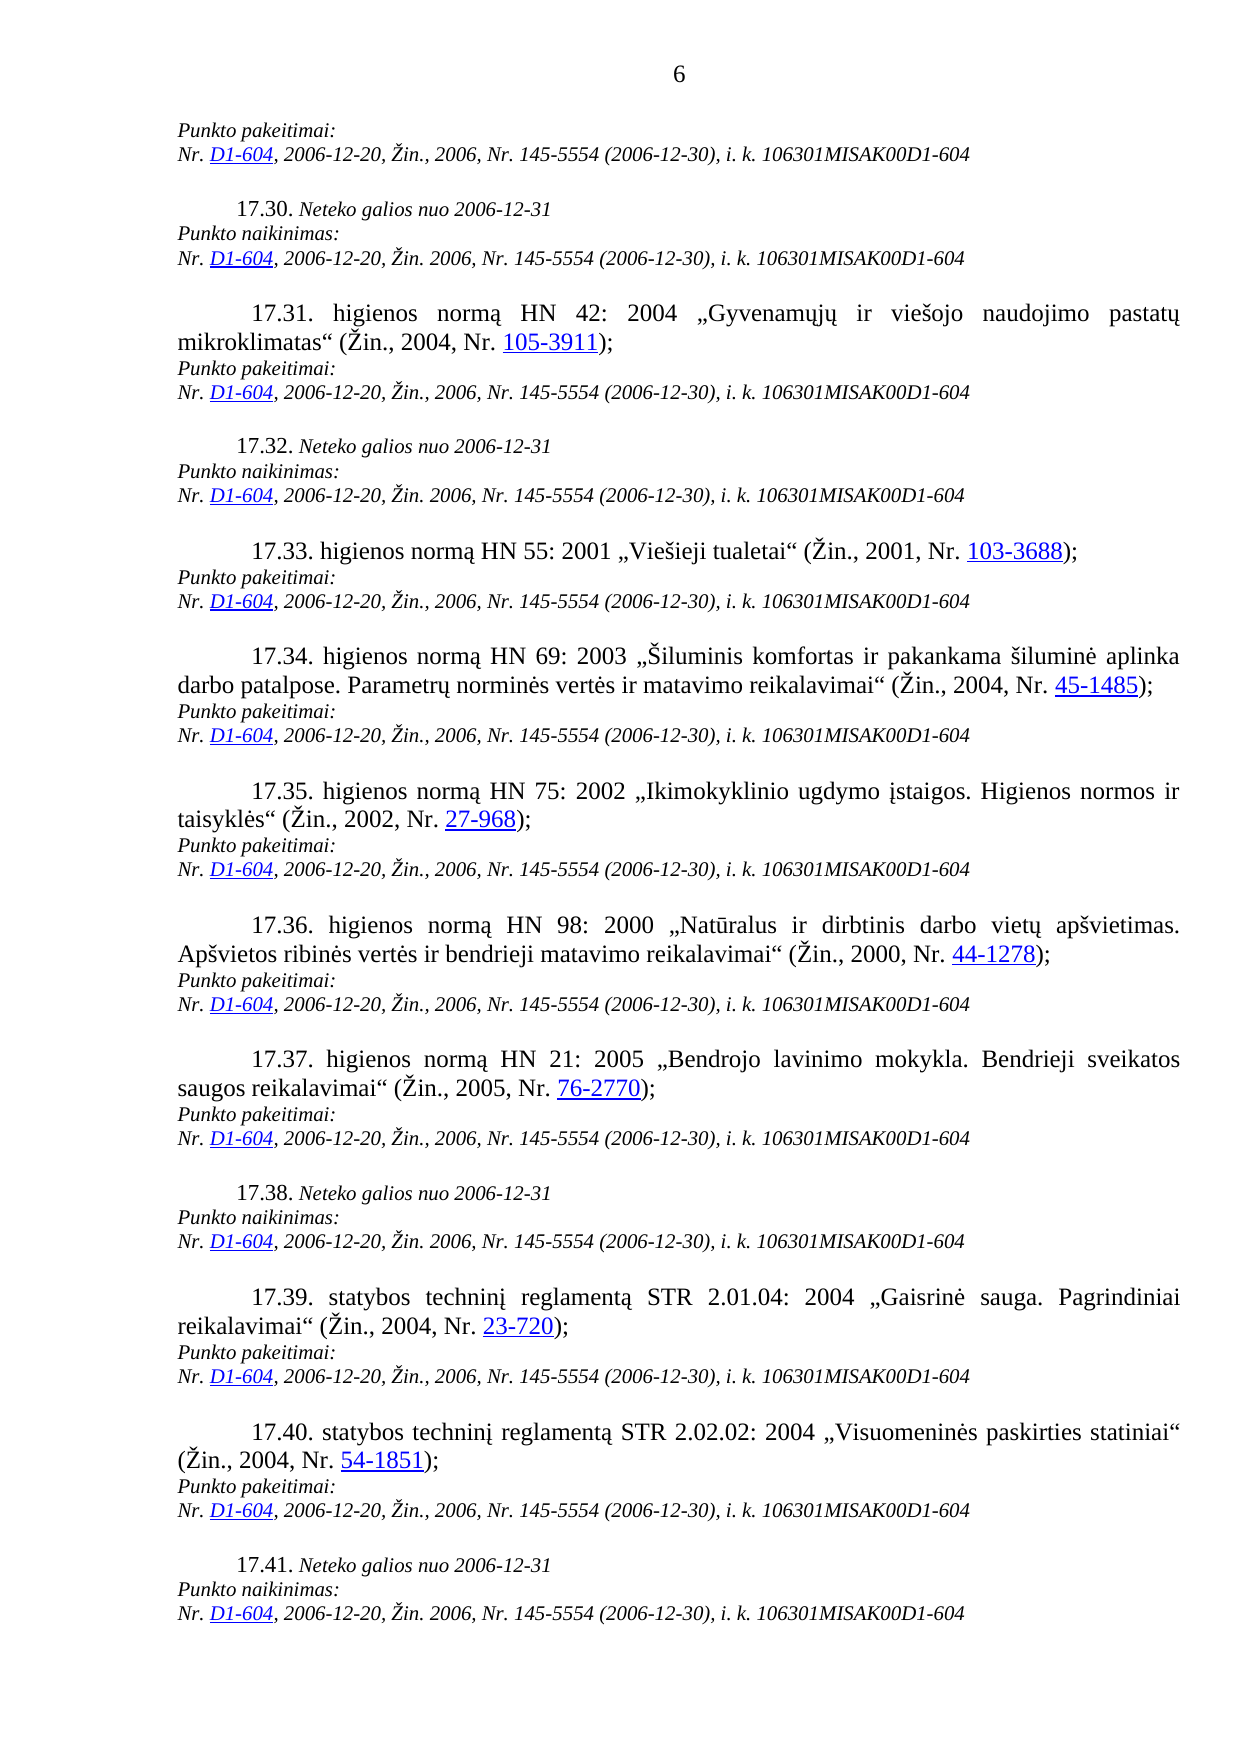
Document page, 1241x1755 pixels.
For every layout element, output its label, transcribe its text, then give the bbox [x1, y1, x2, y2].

text Punkto pakeitimai: [177, 356, 1181, 380]
text Punkto pakeitimai: [177, 1340, 1181, 1364]
text Punkto pakeitimai: [177, 833, 1181, 857]
text 17.32. Neteko galios nuo 2006-12-31 [177, 433, 1181, 459]
text 17.37. higienos normą HN 21: 2005 „Bendrojo lavinimo mokykla. Bendrieji sveikatos saugos reikalavimai“ (Žin., 2005, Nr. 76-2770); [177, 1044, 1181, 1102]
text Punkto naikinimas: [177, 221, 1181, 245]
text Punkto naikinimas: [177, 1577, 1181, 1601]
text 17.41. Neteko galios nuo 2006-12-31 [177, 1551, 1181, 1577]
text Nr. D1-604, 2006-12-20, Žin., 2006, Nr. 145-5554 (2006-12-30), i. k. 106301MISAK00D1-604 [177, 380, 1181, 404]
text Nr. D1-604, 2006-12-20, Žin., 2006, Nr. 145-5554 (2006-12-30), i. k. 106301MISAK00D1-604 [177, 723, 1181, 747]
text Nr. D1-604, 2006-12-20, Žin., 2006, Nr. 145-5554 (2006-12-30), i. k. 106301MISAK00D1-604 [177, 589, 1181, 613]
text Punkto naikinimas: [177, 1205, 1181, 1229]
text Nr. D1-604, 2006-12-20, Žin., 2006, Nr. 145-5554 (2006-12-30), i. k. 106301MISAK00D1-604 [177, 1364, 1181, 1388]
text 17.40. statybos techninį reglamentą STR 2.02.02: 2004 „Visuomeninės paskirties statiniai“ (Žin., 2004, Nr. 54-1851); [177, 1417, 1181, 1474]
text Punkto pakeitimai: [177, 699, 1181, 723]
text Nr. D1-604, 2006-12-20, Žin. 2006, Nr. 145-5554 (2006-12-30), i. k. 106301MISAK00D1-604 [177, 1229, 1181, 1253]
text 17.39. statybos techninį reglamentą STR 2.01.04: 2004 „Gaisrinė sauga. Pagrindiniai reikalavimai“ (Žin., 2004, Nr. 23-720); [177, 1282, 1181, 1340]
text Punkto pakeitimai: [177, 968, 1181, 992]
text Nr. D1-604, 2006-12-20, Žin. 2006, Nr. 145-5554 (2006-12-30), i. k. 106301MISAK00D1-604 [177, 483, 1181, 507]
text Nr. D1-604, 2006-12-20, Žin., 2006, Nr. 145-5554 (2006-12-30), i. k. 106301MISAK00D1-604 [177, 992, 1181, 1016]
text 17.35. higienos normą HN 75: 2002 „Ikimokyklinio ugdymo įstaigos. Higienos normos ir taisyklės“ (Žin., 2002, Nr. 27-968); [177, 776, 1181, 833]
text 17.36. higienos normą HN 98: 2000 „Natūralus ir dirbtinis darbo vietų apšvietimas. Apšvietos ribinės vertės ir bendrieji matavimo reikalavimai“ (Žin., 2000, Nr. 44-1278); [177, 910, 1181, 968]
text Nr. D1-604, 2006-12-20, Žin. 2006, Nr. 145-5554 (2006-12-30), i. k. 106301MISAK00D1-604 [177, 245, 1181, 269]
text Nr. D1-604, 2006-12-20, Žin., 2006, Nr. 145-5554 (2006-12-30), i. k. 106301MISAK00D1-604 [177, 857, 1181, 881]
text Punkto pakeitimai: [177, 118, 1181, 142]
text Nr. D1-604, 2006-12-20, Žin., 2006, Nr. 145-5554 (2006-12-30), i. k. 106301MISAK00D1-604 [177, 142, 1181, 166]
text 17.30. Neteko galios nuo 2006-12-31 [177, 195, 1181, 221]
text Nr. D1-604, 2006-12-20, Žin. 2006, Nr. 145-5554 (2006-12-30), i. k. 106301MISAK00D1-604 [177, 1601, 1181, 1625]
text Nr. D1-604, 2006-12-20, Žin., 2006, Nr. 145-5554 (2006-12-30), i. k. 106301MISAK00D1-604 [177, 1126, 1181, 1150]
text Punkto pakeitimai: [177, 564, 1181, 589]
text 17.31. higienos normą HN 42: 2004 „Gyvenamųjų ir viešojo naudojimo pastatų mikroklimatas“ (Žin., 2004, Nr. 105-3911); [177, 298, 1181, 356]
text 17.34. higienos normą HN 69: 2003 „Šiluminis komfortas ir pakankama šiluminė aplinka darbo patalpose. Parametrų norminės vertės ir matavimo reikalavimai“ (Žin., 2004, Nr. 45-1485); [177, 641, 1181, 699]
text Punkto pakeitimai: [177, 1474, 1181, 1498]
text Punkto naikinimas: [177, 459, 1181, 483]
text Punkto pakeitimai: [177, 1102, 1181, 1126]
text 17.38. Neteko galios nuo 2006-12-31 [177, 1179, 1181, 1205]
text 17.33. higienos normą HN 55: 2001 „Viešieji tualetai“ (Žin., 2001, Nr. 103-3688); [177, 536, 1181, 564]
text Nr. D1-604, 2006-12-20, Žin., 2006, Nr. 145-5554 (2006-12-30), i. k. 106301MISAK00D1-604 [177, 1498, 1181, 1522]
